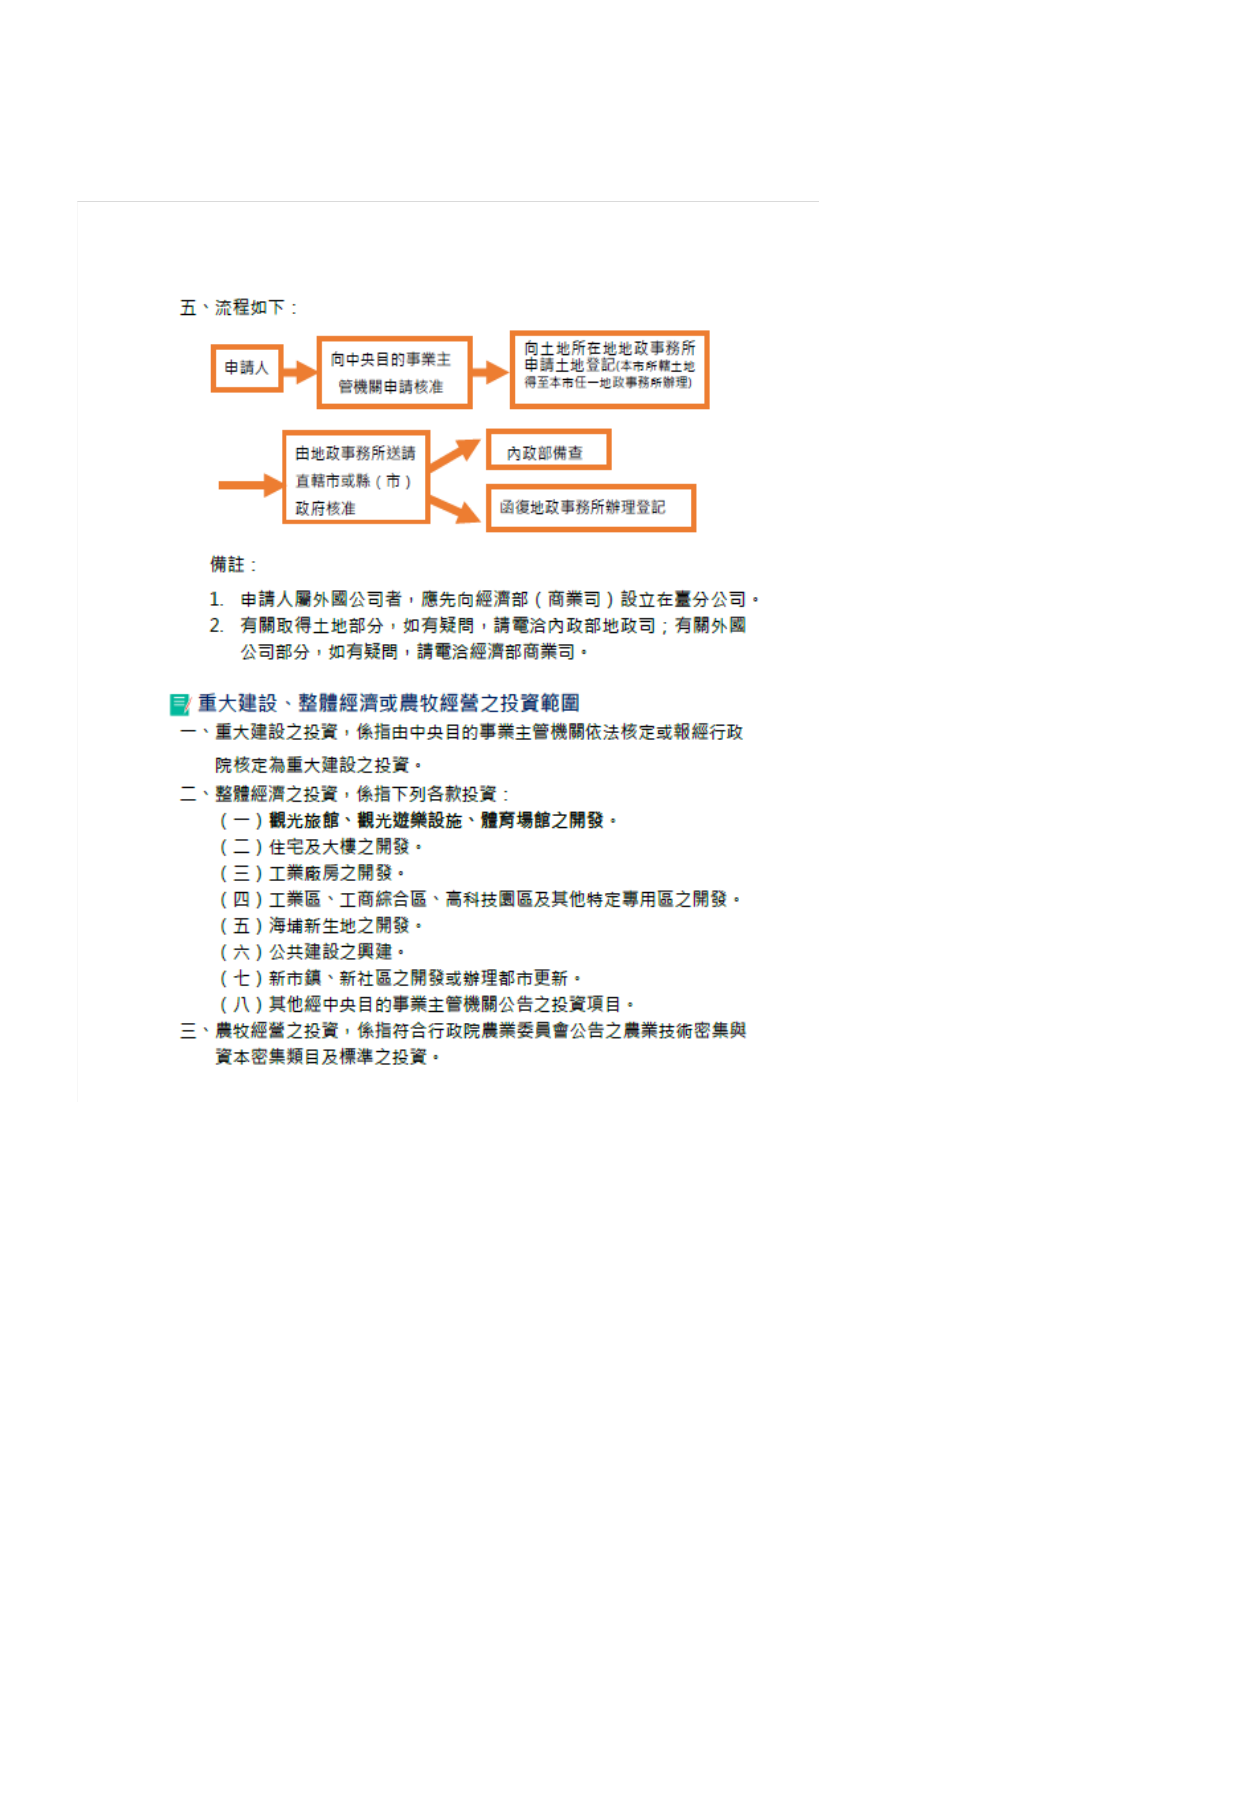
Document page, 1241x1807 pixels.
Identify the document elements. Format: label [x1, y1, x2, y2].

picture [77, 201, 521, 1102]
